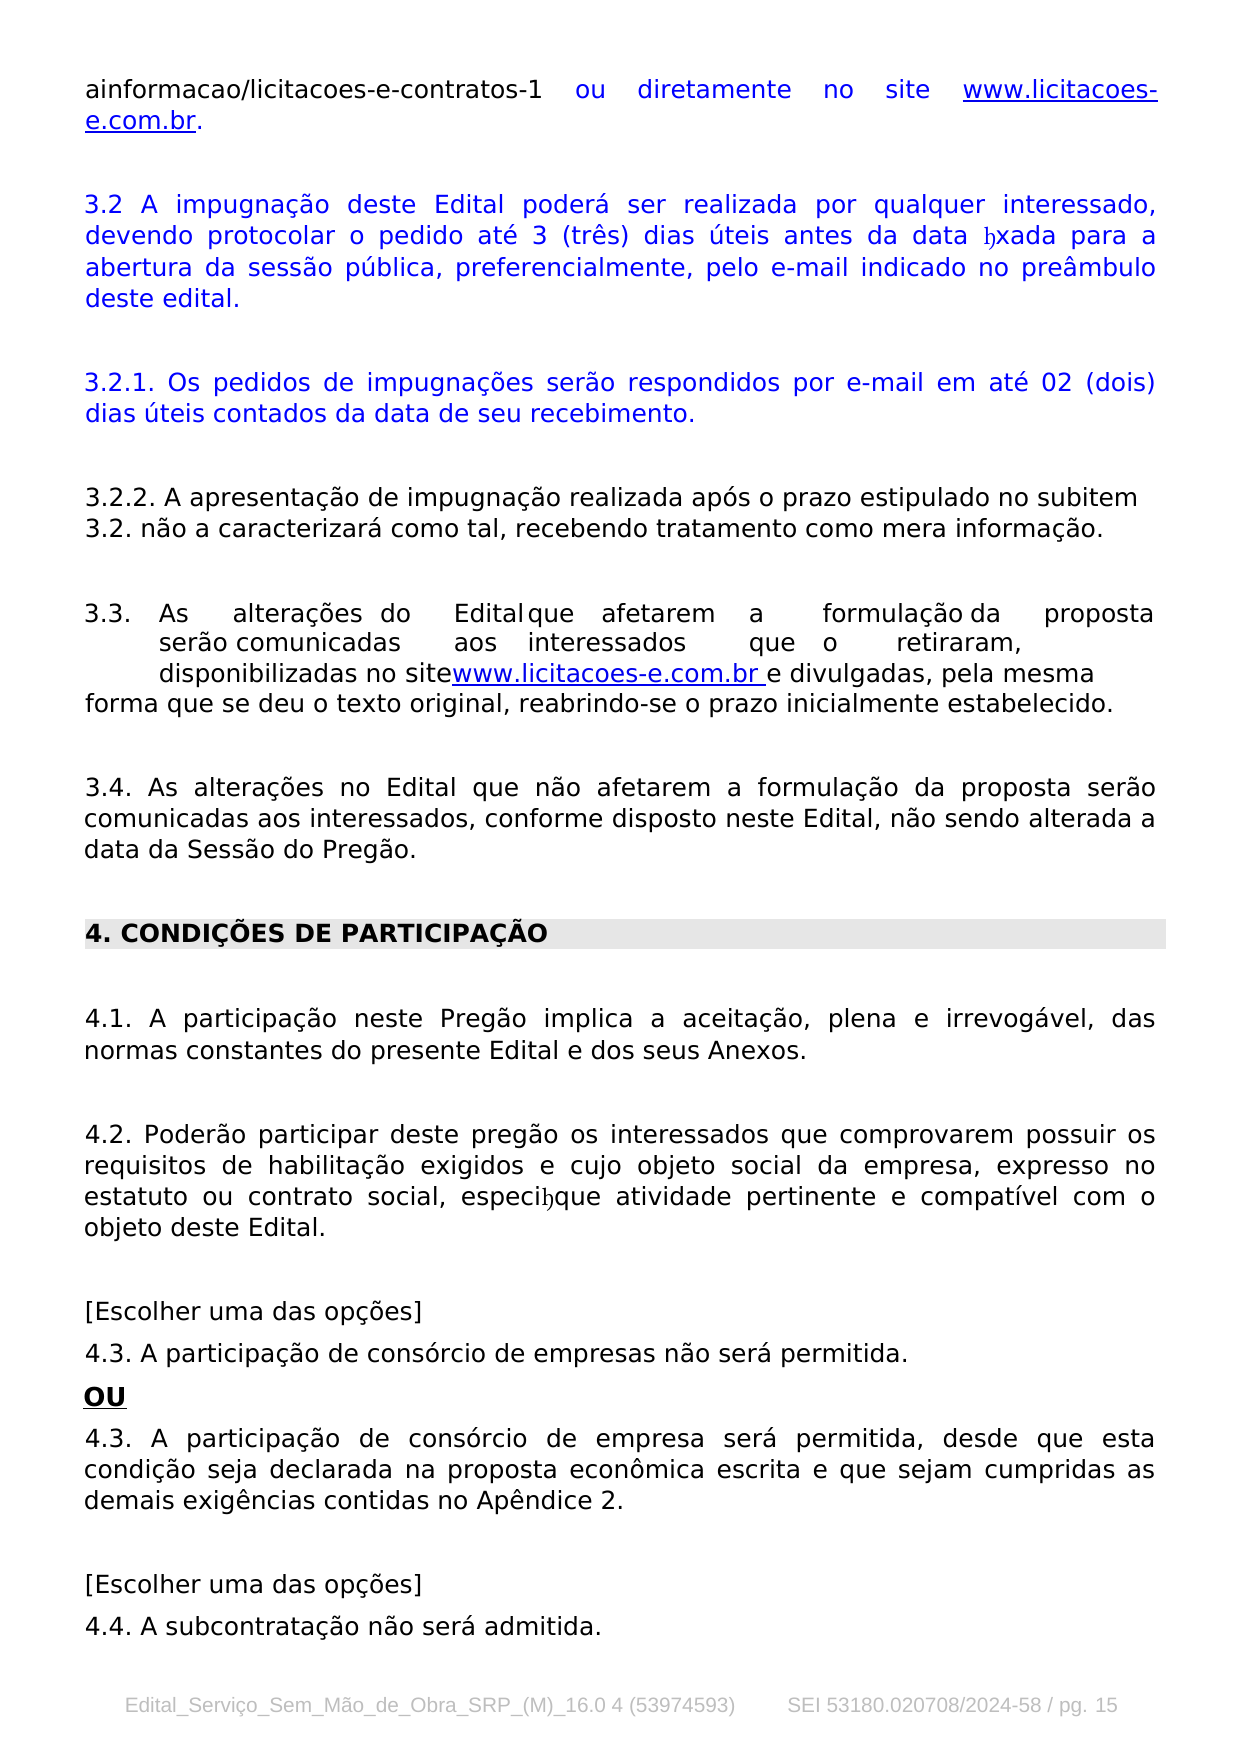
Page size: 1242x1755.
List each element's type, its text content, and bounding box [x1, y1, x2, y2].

text 4.2. Poderão participar deste pregão os interessados que comprovarem possuir os requisitos de habilitação exigidos e cujo objeto social da empresa, expresso no estatuto ou contrato social, especique atividade pertinente e compatível com o objeto deste Edital. [84, 1120, 1157, 1243]
text 4.1. A participação neste Pregão implica a aceitação, plena e irrevogável, das normas constantes do presente Edital e dos seus Anexos. [84, 1005, 1157, 1065]
text [Escolher uma das opções] [84, 1298, 1157, 1327]
text 4.3. A participação de consórcio de empresa será permitida, desde que esta condição seja declarada na proposta econômica escrita e que sejam cumpridas as demais exigências contidas no Apêndice 2. [84, 1424, 1157, 1515]
subtitle 4. CONDIÇÕES DE PARTICIPAÇÃO [85, 919, 1166, 949]
text 3.2 A impugnação deste Edital poderá ser realizada por qualquer interessado, devendo protocolar o pedido até 3 (três) dias úteis antes da data xada para a abertura da sessão pública, preferencialmente, pelo e-mail indicado no preâmbulo deste edital. [84, 190, 1158, 313]
text 4.4. A subcontratação não será admitida. [84, 1612, 1157, 1641]
text 3.2.1. Os pedidos de impugnações serão respondidos por e-mail em até 02 (dois) dias úteis contados da data de seu recebimento. [84, 368, 1158, 428]
text [Escolher uma das opções] [84, 1570, 1157, 1599]
text ainformacao/licitacoes-e-contratos-1 ou diretamente no site www.licitacoes-e.com.br. [84, 75, 1158, 135]
text 4.3. A participação de consórcio de empresas não será permitida. [84, 1340, 1157, 1369]
text 3.2. não a caracterizará como tal, recebendo tratamento como mera informação. [84, 515, 1157, 544]
text 3.3. As alterações do Edital que afetarem a formulação da proposta serão comunicadas aos interessados que o retiraram, disponibilizadas no sitewww.licitacoes-e.com.br e divulgadas, pela mesma forma que se deu o texto original, reabrindo-se o prazo inicialmente estabelecido. [84, 599, 1166, 718]
subtitle OU [83, 1382, 1166, 1412]
text 3.2.2. A apresentação de impugnação realizada após o prazo estipulado no subitem [84, 483, 1157, 513]
text 3.4. As alterações no Edital que não afetarem a formulação da proposta serão comunicadas aos interessados, conforme disposto neste Edital, não sendo alterada a data da Sessão do Pregão. [84, 773, 1157, 864]
